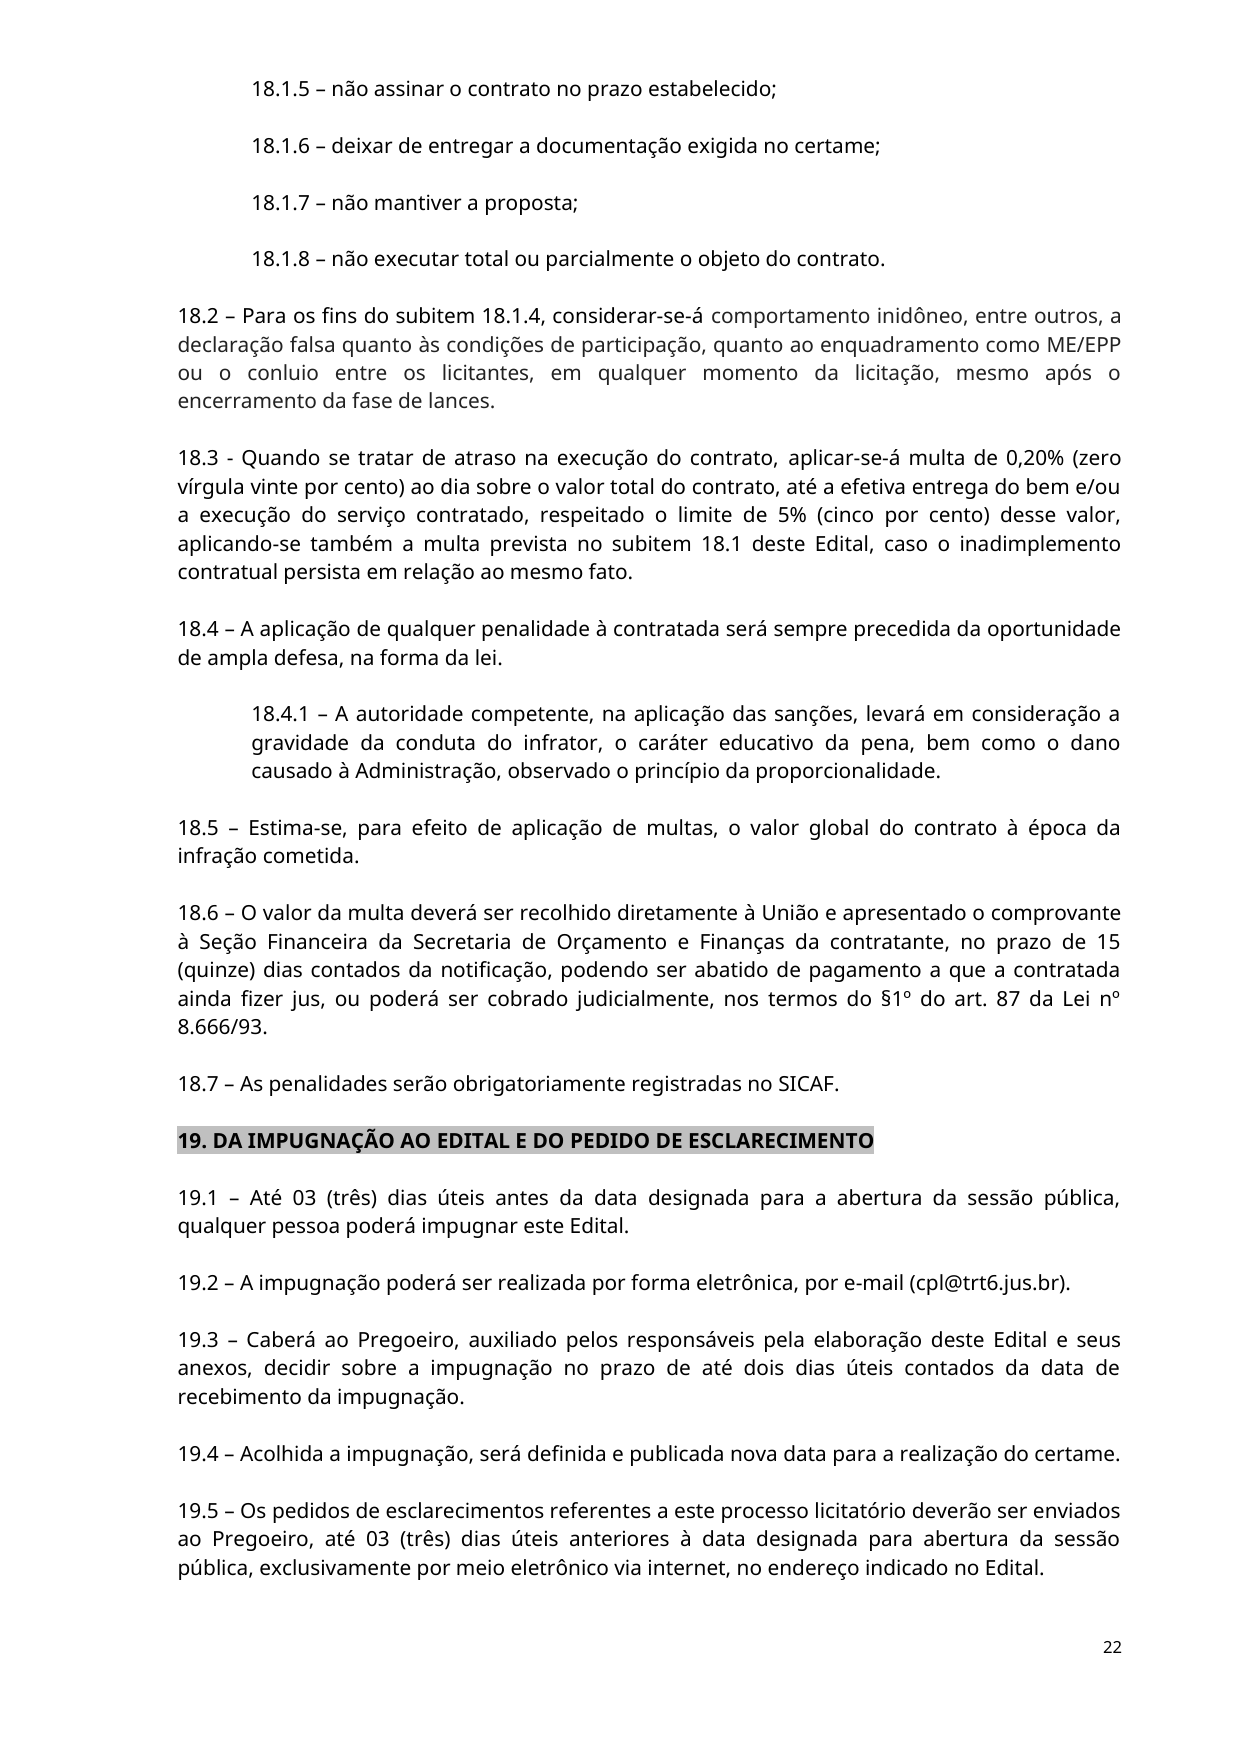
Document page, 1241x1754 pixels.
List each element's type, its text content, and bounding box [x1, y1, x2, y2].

text 18.4.1 – A autoridade competente, na aplicação das sanções, levará em consideração a gravidade da conduta do infrator, o caráter educativo da pena, bem como o dano causado à Administração, observado o princípio da proporcionalidade. [251, 699, 1122, 785]
text 18.4 – A aplicação de qualquer penalidade à contratada será sempre precedida da oportunidade de ampla defesa, na forma da lei. [177, 614, 1122, 671]
text 18.2 – Para os fins do subitem 18.1.4, considerar-se-á comportamento inidôneo, entre outros, a declaração falsa quanto às condições de participação, quanto ao enquadramento como ME/EPP ou o conluio entre os licitantes, em qualquer momento da licitação, mesmo após o encerramento da fase de lances. [177, 301, 1122, 415]
text 19. DA IMPUGNAÇÃO AO EDITAL E DO PEDIDO DE ESCLARECIMENTO [177, 1126, 1122, 1154]
text 19.3 – Caberá ao Pregoeiro, auxiliado pelos responsáveis pela elaboração deste Edital e seus anexos, decidir sobre a impugnação no prazo de até dois dias úteis contados da data de recebimento da impugnação. [177, 1325, 1122, 1410]
text 18.1.6 – deixar de entregar a documentação exigida no certame; [251, 131, 1122, 159]
text 19.2 – A impugnação poderá ser realizada por forma eletrônica, por e-mail (cpl@trt6.jus.br). [177, 1268, 1122, 1297]
text 18.1.7 – não mantiver a proposta; [251, 188, 1122, 216]
text 19.1 – Até 03 (três) dias úteis antes da data designada para a abertura da sessão pública, qualquer pessoa poderá impugnar este Edital. [177, 1183, 1122, 1240]
text 18.5 – Estima-se, para efeito de aplicação de multas, o valor global do contrato à época da infração cometida. [177, 813, 1122, 870]
text 18.6 – O valor da multa deverá ser recolhido diretamente à União e apresentado o comprovante à Seção Financeira da Secretaria de Orçamento e Finanças da contratante, no prazo de 15 (quinze) dias contados da notificação, podendo ser abatido de pagamento a que a contratada ainda fizer jus, ou poderá ser cobrado judicialmente, nos termos do §1º do art. 87 da Lei nº 8.666/93. [177, 898, 1122, 1041]
text 18.1.8 – não executar total ou parcialmente o objeto do contrato. [251, 244, 1122, 273]
text 18.1.5 – não assinar o contrato no prazo estabelecido; [251, 74, 1122, 102]
text 19.5 – Os pedidos de esclarecimentos referentes a este processo licitatório deverão ser enviados ao Pregoeiro, até 03 (três) dias úteis anteriores à data designada para abertura da sessão pública, exclusivamente por meio eletrônico via internet, no endereço indicado no Edital. [177, 1496, 1122, 1581]
text 18.3 - Quando se tratar de atraso na execução do contrato, aplicar-se-á multa de 0,20% (zero vírgula vinte por cento) ao dia sobre o valor total do contrato, até a efetiva entrega do bem e/ou a execução do serviço contratado, respeitado o limite de 5% (cinco por cento) desse valor, aplicando-se também a multa prevista no subitem 18.1 deste Edital, caso o inadimplemento contratual persista em relação ao mesmo fato. [177, 443, 1122, 586]
text 19.4 – Acolhida a impugnação, será definida e publicada nova data para a realização do certame. [177, 1439, 1122, 1467]
text 18.7 – As penalidades serão obrigatoriamente registradas no SICAF. [177, 1069, 1122, 1098]
